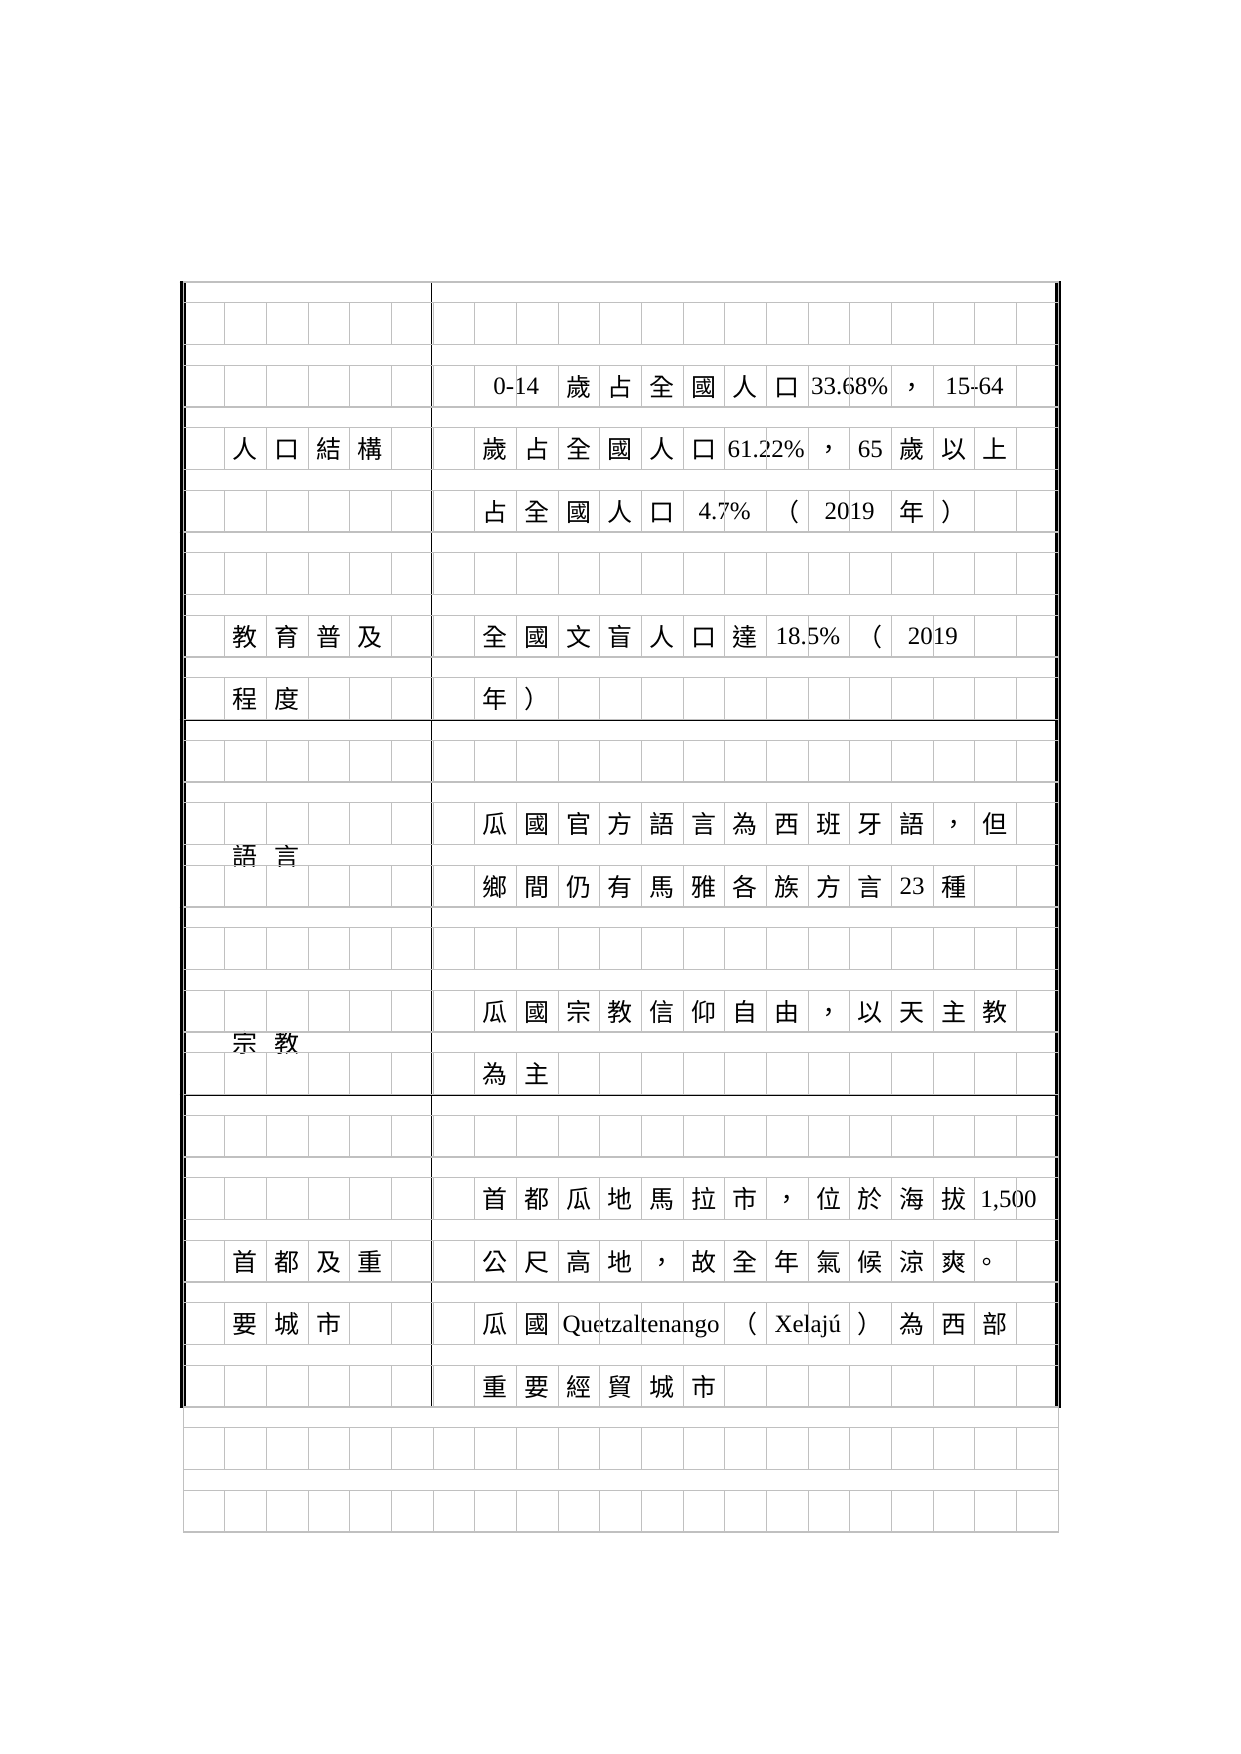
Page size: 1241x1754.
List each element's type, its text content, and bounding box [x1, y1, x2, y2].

table_cell [975, 741, 1016, 781]
table_cell 結 [309, 428, 349, 469]
table_cell 全國文盲人口達18.5%（2019年） [642, 616, 683, 656]
table_cell 首都瓜地馬拉市，位於海拔1,500公尺高地，故全年氣候涼爽。瓜國Quetzaltenango（Xelajú）為西部重要經貿城市 [559, 1366, 599, 1406]
table_cell 宗教 [186, 1053, 224, 1094]
table_cell 及 [350, 616, 391, 656]
table_cell [350, 1178, 391, 1219]
table_cell 0-14歲占全國人口33.68%，15-64歲占全國人口61.22%，65歲以上占全國人口4.7%（2019年） [934, 303, 974, 344]
table_cell 宗教 [186, 908, 431, 927]
table_cell 全國文盲人口達18.5%（2019年） [809, 616, 849, 656]
table_cell 首都瓜地馬拉市，位於海拔1,500公尺高地，故全年氣候涼爽。瓜國Quetzaltenango（Xelajú）為西部重要經貿城市 [517, 1303, 558, 1344]
table_cell 以 [850, 991, 891, 1031]
table_cell 0-14歲占全國人口33.68%，15-64歲占全國人口61.22%，65歲以上占全國人口4.7%（2019年） [432, 408, 1055, 427]
table_cell 0-14歲占全國人口33.68%，15-64歲占全國人口61.22%，65歲以上占全國人口4.7%（2019年） [517, 428, 558, 469]
table_cell [850, 1053, 891, 1094]
table_cell 首都瓜地馬拉市，位於海拔1,500公尺高地，故全年氣候涼爽。瓜國Quetzaltenango（Xelajú）為西部重要經貿城市 [934, 1178, 974, 1219]
table_cell [350, 1366, 391, 1406]
table_cell 0-14歲占全國人口33.68%，15-64歲占全國人口61.22%，65歲以上占全國人口4.7%（2019年） [475, 366, 516, 406]
table_cell 首都瓜地馬拉市，位於海拔1,500公尺高地，故全年氣候涼爽。瓜國Quetzaltenango（Xelajú）為西部重要經貿城市 [642, 1241, 683, 1281]
table_cell 首都瓜地馬拉市，位於海拔1,500公尺高地，故全年氣候涼爽。瓜國Quetzaltenango（Xelajú）為西部重要經貿城市 [725, 1303, 766, 1344]
table_cell 宗教 [392, 1053, 431, 1094]
table_cell 首都瓜地馬拉市，位於海拔1,500公尺高地，故全年氣候涼爽。瓜國Quetzaltenango（Xelajú）為西部重要經貿城市 [725, 1241, 766, 1281]
table_cell 全國文盲人口達18.5%（2019年） [850, 616, 891, 656]
table_cell [392, 616, 431, 656]
table_cell 0-14歲占全國人口33.68%，15-64歲占全國人口61.22%，65歲以上占全國人口4.7%（2019年） [432, 470, 1055, 490]
table_cell [725, 1053, 766, 1094]
table_cell [392, 866, 431, 906]
table_cell 宗教 [350, 991, 391, 1031]
table_cell 首都瓜地馬拉市，位於海拔1,500公尺高地，故全年氣候涼爽。瓜國Quetzaltenango（Xelajú）為西部重要經貿城市 [434, 1116, 474, 1156]
table_cell [186, 1158, 431, 1177]
table_cell [186, 1096, 431, 1115]
table_cell [1017, 1053, 1055, 1094]
table_cell 教 [225, 616, 266, 656]
table_cell 首都瓜地馬拉市，位於海拔1,500公尺高地，故全年氣候涼爽。瓜國Quetzaltenango（Xelajú）為西部重要經貿城市 [975, 1303, 1016, 1344]
table_cell 首都瓜地馬拉市，位於海拔1,500公尺高地，故全年氣候涼爽。瓜國Quetzaltenango（Xelajú）為西部重要經貿城市 [767, 1303, 808, 1344]
table_cell 天 [892, 991, 933, 1031]
table_cell [934, 928, 974, 969]
table_cell [225, 1366, 266, 1406]
table_cell [350, 1303, 391, 1344]
table_cell 0-14歲占全國人口33.68%，15-64歲占全國人口61.22%，65歲以上占全國人口4.7%（2019年） [934, 491, 974, 531]
table_cell 首都瓜地馬拉市，位於海拔1,500公尺高地，故全年氣候涼爽。瓜國Quetzaltenango（Xelajú）為西部重要經貿城市 [725, 1116, 766, 1156]
table_cell 口 [267, 428, 308, 469]
table_cell 首都瓜地馬拉市，位於海拔1,500公尺高地，故全年氣候涼爽。瓜國Quetzaltenango（Xelajú）為西部重要經貿城市 [725, 1366, 766, 1406]
table_cell [434, 1053, 474, 1094]
table_cell [432, 1033, 1055, 1052]
table_cell 班 [809, 803, 849, 844]
table_cell 0-14歲占全國人口33.68%，15-64歲占全國人口61.22%，65歲以上占全國人口4.7%（2019年） [1017, 491, 1055, 531]
table_cell 全國文盲人口達18.5%（2019年） [892, 678, 933, 719]
table_cell 首都瓜地馬拉市，位於海拔1,500公尺高地，故全年氣候涼爽。瓜國Quetzaltenango（Xelajú）為西部重要經貿城市 [434, 1303, 474, 1344]
table_cell 全國文盲人口達18.5%（2019年） [432, 658, 1055, 677]
table_cell 首都瓜地馬拉市，位於海拔1,500公尺高地，故全年氣候涼爽。瓜國Quetzaltenango（Xelajú）為西部重要經貿城市 [809, 1178, 849, 1219]
table_cell 宗教 [309, 928, 349, 969]
table_cell [600, 741, 641, 781]
table_cell 全國文盲人口達18.5%（2019年） [809, 678, 849, 719]
table_cell [392, 553, 431, 594]
table_cell [559, 928, 599, 969]
table_cell [225, 741, 266, 781]
table_cell 全國文盲人口達18.5%（2019年） [432, 533, 1055, 552]
table_cell 為 [475, 1053, 516, 1094]
table_cell 首都瓜地馬拉市，位於海拔1,500公尺高地，故全年氣候涼爽。瓜國Quetzaltenango（Xelajú）為西部重要經貿城市 [1017, 1303, 1055, 1344]
table_cell 瓜 [475, 991, 516, 1031]
table_cell 首都瓜地馬拉市，位於海拔1,500公尺高地，故全年氣候涼爽。瓜國Quetzaltenango（Xelajú）為西部重要經貿城市 [559, 1178, 599, 1219]
table_cell [267, 1366, 308, 1406]
table_cell 首都瓜地馬拉市，位於海拔1,500公尺高地，故全年氣候涼爽。瓜國Quetzaltenango（Xelajú）為西部重要經貿城市 [434, 1178, 474, 1219]
table_cell ， [809, 991, 849, 1031]
table_cell [892, 928, 933, 969]
table_cell 首都瓜地馬拉市，位於海拔1,500公尺高地，故全年氣候涼爽。瓜國Quetzaltenango（Xelajú）為西部重要經貿城市 [642, 1303, 683, 1344]
table_cell 首 [225, 1241, 266, 1281]
table_cell [392, 428, 431, 469]
table_cell [309, 1366, 349, 1406]
table_cell [186, 366, 224, 406]
table_cell [684, 741, 724, 781]
table_cell 首都瓜地馬拉市，位於海拔1,500公尺高地，故全年氣候涼爽。瓜國Quetzaltenango（Xelajú）為西部重要經貿城市 [975, 1178, 1016, 1219]
table_cell [934, 1053, 974, 1094]
table_cell 首都瓜地馬拉市，位於海拔1,500公尺高地，故全年氣候涼爽。瓜國Quetzaltenango（Xelajú）為西部重要經貿城市 [475, 1178, 516, 1219]
table_cell [186, 1303, 224, 1344]
table_cell [225, 866, 266, 906]
table_cell [186, 491, 224, 531]
table_cell [434, 928, 474, 969]
table_cell 度 [267, 678, 308, 719]
table_cell 首都瓜地馬拉市，位於海拔1,500公尺高地，故全年氣候涼爽。瓜國Quetzaltenango（Xelajú）為西部重要經貿城市 [892, 1241, 933, 1281]
table_cell 0-14歲占全國人口33.68%，15-64歲占全國人口61.22%，65歲以上占全國人口4.7%（2019年） [850, 303, 891, 344]
table_cell 首都瓜地馬拉市，位於海拔1,500公尺高地，故全年氣候涼爽。瓜國Quetzaltenango（Xelajú）為西部重要經貿城市 [432, 1220, 1055, 1240]
table_cell [350, 366, 391, 406]
table_cell [434, 741, 474, 781]
table_cell 西 [767, 803, 808, 844]
table_cell 首都瓜地馬拉市，位於海拔1,500公尺高地，故全年氣候涼爽。瓜國Quetzaltenango（Xelajú）為西部重要經貿城市 [642, 1366, 683, 1406]
table_cell 0-14歲占全國人口33.68%，15-64歲占全國人口61.22%，65歲以上占全國人口4.7%（2019年） [559, 491, 599, 531]
table_cell 首都瓜地馬拉市，位於海拔1,500公尺高地，故全年氣候涼爽。瓜國Quetzaltenango（Xelajú）為西部重要經貿城市 [850, 1366, 891, 1406]
table_cell 0-14歲占全國人口33.68%，15-64歲占全國人口61.22%，65歲以上占全國人口4.7%（2019年） [767, 366, 808, 406]
table_cell 首都瓜地馬拉市，位於海拔1,500公尺高地，故全年氣候涼爽。瓜國Quetzaltenango（Xelajú）為西部重要經貿城市 [559, 1116, 599, 1156]
table_cell 0-14歲占全國人口33.68%，15-64歲占全國人口61.22%，65歲以上占全國人口4.7%（2019年） [642, 491, 683, 531]
table_cell [186, 408, 431, 427]
table_cell 0-14歲占全國人口33.68%，15-64歲占全國人口61.22%，65歲以上占全國人口4.7%（2019年） [809, 428, 849, 469]
table_cell 全國文盲人口達18.5%（2019年） [434, 678, 474, 719]
table_cell 族 [767, 866, 808, 906]
table_cell [267, 1178, 308, 1219]
table_cell 首都瓜地馬拉市，位於海拔1,500公尺高地，故全年氣候涼爽。瓜國Quetzaltenango（Xelajú）為西部重要經貿城市 [475, 1241, 516, 1281]
table_cell [432, 721, 1055, 740]
table_cell 宗教 [392, 991, 431, 1031]
table_cell 首都瓜地馬拉市，位於海拔1,500公尺高地，故全年氣候涼爽。瓜國Quetzaltenango（Xelajú）為西部重要經貿城市 [642, 1178, 683, 1219]
table_cell [1017, 803, 1055, 844]
table_cell 首都瓜地馬拉市，位於海拔1,500公尺高地，故全年氣候涼爽。瓜國Quetzaltenango（Xelajú）為西部重要經貿城市 [600, 1116, 641, 1156]
table_cell 仍 [559, 866, 599, 906]
table_cell 0-14歲占全國人口33.68%，15-64歲占全國人口61.22%，65歲以上占全國人口4.7%（2019年） [517, 366, 558, 406]
table_cell 主 [517, 1053, 558, 1094]
table_cell 全國文盲人口達18.5%（2019年） [767, 616, 808, 656]
table_cell 首都瓜地馬拉市，位於海拔1,500公尺高地，故全年氣候涼爽。瓜國Quetzaltenango（Xelajú）為西部重要經貿城市 [684, 1366, 724, 1406]
table_cell 國 [517, 803, 558, 844]
table_cell 馬 [642, 866, 683, 906]
table_cell [392, 491, 431, 531]
table_cell [350, 553, 391, 594]
table_cell 宗教 [225, 928, 266, 969]
table_cell 0-14歲占全國人口33.68%，15-64歲占全國人口61.22%，65歲以上占全國人口4.7%（2019年） [850, 491, 891, 531]
table_cell [309, 1178, 349, 1219]
table_cell 首都瓜地馬拉市，位於海拔1,500公尺高地，故全年氣候涼爽。瓜國Quetzaltenango（Xelajú）為西部重要經貿城市 [642, 1116, 683, 1156]
table_cell 首都瓜地馬拉市，位於海拔1,500公尺高地，故全年氣候涼爽。瓜國Quetzaltenango（Xelajú）為西部重要經貿城市 [892, 1116, 933, 1156]
table_cell [600, 1053, 641, 1094]
table_cell 0-14歲占全國人口33.68%，15-64歲占全國人口61.22%，65歲以上占全國人口4.7%（2019年） [975, 366, 1016, 406]
table_cell 首都瓜地馬拉市，位於海拔1,500公尺高地，故全年氣候涼爽。瓜國Quetzaltenango（Xelajú）為西部重要經貿城市 [600, 1178, 641, 1219]
table_cell [642, 741, 683, 781]
table_cell 全國文盲人口達18.5%（2019年） [559, 553, 599, 594]
table_cell 主 [934, 991, 974, 1031]
table_cell [309, 741, 349, 781]
table_cell [186, 303, 224, 344]
table_cell 首都瓜地馬拉市，位於海拔1,500公尺高地，故全年氣候涼爽。瓜國Quetzaltenango（Xelajú）為西部重要經貿城市 [767, 1178, 808, 1219]
table_cell 0-14歲占全國人口33.68%，15-64歲占全國人口61.22%，65歲以上占全國人口4.7%（2019年） [600, 428, 641, 469]
table_cell 全國文盲人口達18.5%（2019年） [1017, 616, 1055, 656]
table_cell [684, 928, 724, 969]
table_cell [809, 928, 849, 969]
table_cell 0-14歲占全國人口33.68%，15-64歲占全國人口61.22%，65歲以上占全國人口4.7%（2019年） [432, 283, 1055, 302]
table_cell [186, 1366, 224, 1406]
table_cell 0-14歲占全國人口33.68%，15-64歲占全國人口61.22%，65歲以上占全國人口4.7%（2019年） [642, 303, 683, 344]
table_cell 23 [892, 866, 933, 906]
table_cell 全國文盲人口達18.5%（2019年） [934, 616, 974, 656]
table_cell 全國文盲人口達18.5%（2019年） [934, 553, 974, 594]
table_cell 語言 [186, 845, 431, 865]
table_cell 0-14歲占全國人口33.68%，15-64歲占全國人口61.22%，65歲以上占全國人口4.7%（2019年） [559, 303, 599, 344]
table_cell [267, 866, 308, 906]
table_cell [432, 845, 1055, 865]
table_cell [350, 803, 391, 844]
table_cell 語 [642, 803, 683, 844]
table_cell [434, 991, 474, 1031]
table_cell 市 [309, 1303, 349, 1344]
table_cell 0-14歲占全國人口33.68%，15-64歲占全國人口61.22%，65歲以上占全國人口4.7%（2019年） [892, 428, 933, 469]
table_cell [850, 928, 891, 969]
table_cell [475, 741, 516, 781]
table_cell 首都瓜地馬拉市，位於海拔1,500公尺高地，故全年氣候涼爽。瓜國Quetzaltenango（Xelajú）為西部重要經貿城市 [934, 1116, 974, 1156]
table_cell 0-14歲占全國人口33.68%，15-64歲占全國人口61.22%，65歲以上占全國人口4.7%（2019年） [725, 366, 766, 406]
table_cell [432, 970, 1055, 990]
table_cell 全國文盲人口達18.5%（2019年） [934, 678, 974, 719]
table_cell [186, 803, 224, 844]
table_cell 0-14歲占全國人口33.68%，15-64歲占全國人口61.22%，65歲以上占全國人口4.7%（2019年） [434, 428, 474, 469]
table_cell [309, 1116, 349, 1156]
table_cell 宗教 [267, 1053, 308, 1094]
table_cell 0-14歲占全國人口33.68%，15-64歲占全國人口61.22%，65歲以上占全國人口4.7%（2019年） [642, 366, 683, 406]
table_cell [1017, 741, 1055, 781]
table_cell 由 [767, 991, 808, 1031]
table_cell 程 [225, 678, 266, 719]
table_cell 0-14歲占全國人口33.68%，15-64歲占全國人口61.22%，65歲以上占全國人口4.7%（2019年） [434, 303, 474, 344]
table_cell 首都瓜地馬拉市，位於海拔1,500公尺高地，故全年氣候涼爽。瓜國Quetzaltenango（Xelajú）為西部重要經貿城市 [809, 1303, 849, 1344]
table_cell 全國文盲人口達18.5%（2019年） [434, 553, 474, 594]
table_cell 0-14歲占全國人口33.68%，15-64歲占全國人口61.22%，65歲以上占全國人口4.7%（2019年） [850, 366, 891, 406]
table_cell 首都瓜地馬拉市，位於海拔1,500公尺高地，故全年氣候涼爽。瓜國Quetzaltenango（Xelajú）為西部重要經貿城市 [517, 1178, 558, 1219]
table_cell 間 [517, 866, 558, 906]
table_cell 為 [725, 803, 766, 844]
table_cell 0-14歲占全國人口33.68%，15-64歲占全國人口61.22%，65歲以上占全國人口4.7%（2019年） [434, 491, 474, 531]
table_cell [350, 866, 391, 906]
table_cell 有 [600, 866, 641, 906]
table_cell 雅 [684, 866, 724, 906]
table_cell [350, 1116, 391, 1156]
table_cell 國 [517, 991, 558, 1031]
table_cell 全國文盲人口達18.5%（2019年） [684, 616, 724, 656]
table_cell [186, 678, 224, 719]
table_cell 0-14歲占全國人口33.68%，15-64歲占全國人口61.22%，65歲以上占全國人口4.7%（2019年） [850, 428, 891, 469]
table_cell 首都瓜地馬拉市，位於海拔1,500公尺高地，故全年氣候涼爽。瓜國Quetzaltenango（Xelajú）為西部重要經貿城市 [809, 1116, 849, 1156]
table_cell [392, 303, 431, 344]
table_cell 首都瓜地馬拉市，位於海拔1,500公尺高地，故全年氣候涼爽。瓜國Quetzaltenango（Xelajú）為西部重要經貿城市 [975, 1116, 1016, 1156]
table_cell 全國文盲人口達18.5%（2019年） [517, 678, 558, 719]
table_cell [767, 928, 808, 969]
table_cell [267, 553, 308, 594]
table_cell 人 [225, 428, 266, 469]
table_cell [267, 303, 308, 344]
table_cell [225, 553, 266, 594]
table_cell 首都瓜地馬拉市，位於海拔1,500公尺高地，故全年氣候涼爽。瓜國Quetzaltenango（Xelajú）為西部重要經貿城市 [475, 1116, 516, 1156]
table_cell 全國文盲人口達18.5%（2019年） [975, 616, 1016, 656]
table_cell 首都瓜地馬拉市，位於海拔1,500公尺高地，故全年氣候涼爽。瓜國Quetzaltenango（Xelajú）為西部重要經貿城市 [892, 1366, 933, 1406]
table_cell 全國文盲人口達18.5%（2019年） [475, 553, 516, 594]
table_cell 全國文盲人口達18.5%（2019年） [642, 553, 683, 594]
table_cell ， [934, 803, 974, 844]
table_cell 宗教 [186, 928, 224, 969]
table_cell 全國文盲人口達18.5%（2019年） [475, 678, 516, 719]
table_cell [186, 553, 224, 594]
table_cell [1017, 991, 1055, 1031]
table_cell 0-14歲占全國人口33.68%，15-64歲占全國人口61.22%，65歲以上占全國人口4.7%（2019年） [434, 366, 474, 406]
table_cell 宗教 [225, 991, 266, 1031]
table_cell [186, 1241, 224, 1281]
table_cell 首都瓜地馬拉市，位於海拔1,500公尺高地，故全年氣候涼爽。瓜國Quetzaltenango（Xelajú）為西部重要經貿城市 [432, 1158, 1055, 1177]
table_cell 宗教 [267, 928, 308, 969]
table_cell 宗教 [350, 928, 391, 969]
table_cell 宗教 [186, 1033, 282, 1052]
table_cell 0-14歲占全國人口33.68%，15-64歲占全國人口61.22%，65歲以上占全國人口4.7%（2019年） [725, 303, 766, 344]
table_cell 首都瓜地馬拉市，位於海拔1,500公尺高地，故全年氣候涼爽。瓜國Quetzaltenango（Xelajú）為西部重要經貿城市 [809, 1241, 849, 1281]
table_cell [392, 741, 431, 781]
table_cell 牙 [850, 803, 891, 844]
table_cell 信 [642, 991, 683, 1031]
table_cell 官 [559, 803, 599, 844]
table_cell [475, 928, 516, 969]
table_cell 首都瓜地馬拉市，位於海拔1,500公尺高地，故全年氣候涼爽。瓜國Quetzaltenango（Xelajú）為西部重要經貿城市 [432, 1345, 1055, 1365]
table_cell [725, 741, 766, 781]
table_cell [392, 1241, 431, 1281]
table_cell [186, 1178, 224, 1219]
table_cell [892, 741, 933, 781]
table_cell 全國文盲人口達18.5%（2019年） [1017, 553, 1055, 594]
table_cell [975, 1053, 1016, 1094]
table_cell [975, 866, 1016, 906]
table_cell 全國文盲人口達18.5%（2019年） [642, 678, 683, 719]
table_cell [517, 741, 558, 781]
table_cell 0-14歲占全國人口33.68%，15-64歲占全國人口61.22%，65歲以上占全國人口4.7%（2019年） [475, 303, 516, 344]
table_cell 全國文盲人口達18.5%（2019年） [600, 678, 641, 719]
table_cell [186, 658, 431, 677]
table_cell [392, 1116, 431, 1156]
table_cell 0-14歲占全國人口33.68%，15-64歲占全國人口61.22%，65歲以上占全國人口4.7%（2019年） [975, 491, 1016, 531]
table_cell [350, 303, 391, 344]
table_cell 首都瓜地馬拉市，位於海拔1,500公尺高地，故全年氣候涼爽。瓜國Quetzaltenango（Xelajú）為西部重要經貿城市 [684, 1178, 724, 1219]
table_cell 首都瓜地馬拉市，位於海拔1,500公尺高地，故全年氣候涼爽。瓜國Quetzaltenango（Xelajú）為西部重要經貿城市 [850, 1241, 891, 1281]
table_cell 宗教 [350, 1053, 391, 1094]
table_cell 教 [600, 991, 641, 1031]
table_cell 首都瓜地馬拉市，位於海拔1,500公尺高地，故全年氣候涼爽。瓜國Quetzaltenango（Xelajú）為西部重要經貿城市 [432, 1096, 1055, 1115]
table_cell 方 [600, 803, 641, 844]
table_cell 0-14歲占全國人口33.68%，15-64歲占全國人口61.22%，65歲以上占全國人口4.7%（2019年） [975, 428, 1016, 469]
table_cell 首都瓜地馬拉市，位於海拔1,500公尺高地，故全年氣候涼爽。瓜國Quetzaltenango（Xelajú）為西部重要經貿城市 [1017, 1366, 1055, 1406]
table_cell 首都瓜地馬拉市，位於海拔1,500公尺高地，故全年氣候涼爽。瓜國Quetzaltenango（Xelajú）為西部重要經貿城市 [892, 1303, 933, 1344]
table_cell 全國文盲人口達18.5%（2019年） [517, 553, 558, 594]
table_cell 0-14歲占全國人口33.68%，15-64歲占全國人口61.22%，65歲以上占全國人口4.7%（2019年） [1017, 428, 1055, 469]
table_cell [975, 928, 1016, 969]
table_cell 0-14歲占全國人口33.68%，15-64歲占全國人口61.22%，65歲以上占全國人口4.7%（2019年） [559, 428, 599, 469]
table_cell 0-14歲占全國人口33.68%，15-64歲占全國人口61.22%，65歲以上占全國人口4.7%（2019年） [892, 491, 933, 531]
table_cell 首都瓜地馬拉市，位於海拔1,500公尺高地，故全年氣候涼爽。瓜國Quetzaltenango（Xelajú）為西部重要經貿城市 [600, 1303, 641, 1344]
table_cell 首都瓜地馬拉市，位於海拔1,500公尺高地，故全年氣候涼爽。瓜國Quetzaltenango（Xelajú）為西部重要經貿城市 [1017, 1241, 1055, 1281]
table_cell 0-14歲占全國人口33.68%，15-64歲占全國人口61.22%，65歲以上占全國人口4.7%（2019年） [1017, 366, 1055, 406]
table_cell [559, 741, 599, 781]
table_cell 首都瓜地馬拉市，位於海拔1,500公尺高地，故全年氣候涼爽。瓜國Quetzaltenango（Xelajú）為西部重要經貿城市 [934, 1241, 974, 1281]
table_cell 0-14歲占全國人口33.68%，15-64歲占全國人口61.22%，65歲以上占全國人口4.7%（2019年） [600, 303, 641, 344]
table_cell 首都瓜地馬拉市，位於海拔1,500公尺高地，故全年氣候涼爽。瓜國Quetzaltenango（Xelajú）為西部重要經貿城市 [684, 1116, 724, 1156]
table_cell 全國文盲人口達18.5%（2019年） [975, 678, 1016, 719]
table_cell [432, 783, 1055, 802]
table_cell 首都瓜地馬拉市，位於海拔1,500公尺高地，故全年氣候涼爽。瓜國Quetzaltenango（Xelajú）為西部重要經貿城市 [975, 1241, 1016, 1281]
table_cell 言 [850, 866, 891, 906]
table_cell 首都瓜地馬拉市，位於海拔1,500公尺高地，故全年氣候涼爽。瓜國Quetzaltenango（Xelajú）為西部重要經貿城市 [809, 1366, 849, 1406]
table_cell 首都瓜地馬拉市，位於海拔1,500公尺高地，故全年氣候涼爽。瓜國Quetzaltenango（Xelajú）為西部重要經貿城市 [517, 1366, 558, 1406]
table_cell [350, 741, 391, 781]
table_cell [309, 866, 349, 906]
table_cell 重 [350, 1241, 391, 1281]
table_cell 都 [267, 1241, 308, 1281]
table_cell 宗教 [309, 991, 349, 1031]
table_cell 種 [934, 866, 974, 906]
table_cell 普 [309, 616, 349, 656]
table_cell [392, 366, 431, 406]
table_cell 0-14歲占全國人口33.68%，15-64歲占全國人口61.22%，65歲以上占全國人口4.7%（2019年） [892, 303, 933, 344]
table_cell 首都瓜地馬拉市，位於海拔1,500公尺高地，故全年氣候涼爽。瓜國Quetzaltenango（Xelajú）為西部重要經貿城市 [559, 1241, 599, 1281]
table_cell [434, 803, 474, 844]
table_cell 0-14歲占全國人口33.68%，15-64歲占全國人口61.22%，65歲以上占全國人口4.7%（2019年） [809, 303, 849, 344]
table_cell [517, 928, 558, 969]
table_cell [225, 303, 266, 344]
table_cell [267, 741, 308, 781]
table_cell 構 [350, 428, 391, 469]
table_cell 0-14歲占全國人口33.68%，15-64歲占全國人口61.22%，65歲以上占全國人口4.7%（2019年） [892, 366, 933, 406]
table_cell 宗教 [291, 1033, 431, 1052]
table_cell 全國文盲人口達18.5%（2019年） [517, 616, 558, 656]
table_cell 宗教 [267, 991, 308, 1031]
table_cell 全國文盲人口達18.5%（2019年） [767, 553, 808, 594]
table_cell [309, 303, 349, 344]
table_cell [267, 803, 308, 844]
table_cell 0-14歲占全國人口33.68%，15-64歲占全國人口61.22%，65歲以上占全國人口4.7%（2019年） [684, 303, 724, 344]
table_cell 全國文盲人口達18.5%（2019年） [1017, 678, 1055, 719]
table_cell 城 [267, 1303, 308, 1344]
table_cell [186, 283, 431, 302]
table_cell [1017, 928, 1055, 969]
table_cell [767, 741, 808, 781]
table_cell 0-14歲占全國人口33.68%，15-64歲占全國人口61.22%，65歲以上占全國人口4.7%（2019年） [642, 428, 683, 469]
table_cell 全國文盲人口達18.5%（2019年） [725, 553, 766, 594]
table_cell 全國文盲人口達18.5%（2019年） [600, 616, 641, 656]
table_cell [350, 678, 391, 719]
table_cell 語 [892, 803, 933, 844]
table_cell 宗 [559, 991, 599, 1031]
table_cell [392, 803, 431, 844]
table_cell [434, 866, 474, 906]
table_cell 0-14歲占全國人口33.68%，15-64歲占全國人口61.22%，65歲以上占全國人口4.7%（2019年） [767, 428, 808, 469]
table_cell 全國文盲人口達18.5%（2019年） [725, 616, 766, 656]
table_cell 0-14歲占全國人口33.68%，15-64歲占全國人口61.22%，65歲以上占全國人口4.7%（2019年） [684, 428, 724, 469]
table_cell [186, 1345, 431, 1365]
table_cell 首都瓜地馬拉市，位於海拔1,500公尺高地，故全年氣候涼爽。瓜國Quetzaltenango（Xelajú）為西部重要經貿城市 [517, 1116, 558, 1156]
table_cell 首都瓜地馬拉市，位於海拔1,500公尺高地，故全年氣候涼爽。瓜國Quetzaltenango（Xelajú）為西部重要經貿城市 [850, 1178, 891, 1219]
table_cell 首都瓜地馬拉市，位於海拔1,500公尺高地，故全年氣候涼爽。瓜國Quetzaltenango（Xelajú）為西部重要經貿城市 [1017, 1178, 1055, 1219]
table_cell 首都瓜地馬拉市，位於海拔1,500公尺高地，故全年氣候涼爽。瓜國Quetzaltenango（Xelajú）為西部重要經貿城市 [850, 1116, 891, 1156]
table_cell 首都瓜地馬拉市，位於海拔1,500公尺高地，故全年氣候涼爽。瓜國Quetzaltenango（Xelajú）為西部重要經貿城市 [432, 1283, 1055, 1302]
table_cell [186, 595, 431, 615]
table_cell [225, 491, 266, 531]
table_cell 0-14歲占全國人口33.68%，15-64歲占全國人口61.22%，65歲以上占全國人口4.7%（2019年） [809, 366, 849, 406]
table_cell 0-14歲占全國人口33.68%，15-64歲占全國人口61.22%，65歲以上占全國人口4.7%（2019年） [475, 428, 516, 469]
table_cell [225, 1116, 266, 1156]
table_cell 0-14歲占全國人口33.68%，15-64歲占全國人口61.22%，65歲以上占全國人口4.7%（2019年） [934, 428, 974, 469]
table_cell 全國文盲人口達18.5%（2019年） [850, 678, 891, 719]
table_cell 0-14歲占全國人口33.68%，15-64歲占全國人口61.22%，65歲以上占全國人口4.7%（2019年） [475, 491, 516, 531]
table_cell [186, 783, 431, 802]
table_cell 宗教 [225, 1053, 266, 1094]
table_cell [392, 1366, 431, 1406]
table_cell 宗教 [392, 928, 431, 969]
table_cell 0-14歲占全國人口33.68%，15-64歲占全國人口61.22%，65歲以上占全國人口4.7%（2019年） [809, 491, 849, 531]
table_cell [186, 721, 431, 740]
table_cell [186, 345, 431, 365]
table_cell 0-14歲占全國人口33.68%，15-64歲占全國人口61.22%，65歲以上占全國人口4.7%（2019年） [975, 303, 1016, 344]
table_cell [186, 428, 224, 469]
table_cell 首都瓜地馬拉市，位於海拔1,500公尺高地，故全年氣候涼爽。瓜國Quetzaltenango（Xelajú）為西部重要經貿城市 [892, 1178, 933, 1219]
table_cell 全國文盲人口達18.5%（2019年） [684, 678, 724, 719]
table_cell 但 [975, 803, 1016, 844]
table_cell [186, 866, 224, 906]
table_cell 仰 [684, 991, 724, 1031]
table_cell 首都瓜地馬拉市，位於海拔1,500公尺高地，故全年氣候涼爽。瓜國Quetzaltenango（Xelajú）為西部重要經貿城市 [475, 1366, 516, 1406]
table_cell 全國文盲人口達18.5%（2019年） [892, 616, 933, 656]
table_cell 全國文盲人口達18.5%（2019年） [432, 595, 1055, 615]
table_cell [186, 1220, 431, 1240]
table_cell [684, 1053, 724, 1094]
table_cell 各 [725, 866, 766, 906]
table_cell 全國文盲人口達18.5%（2019年） [434, 616, 474, 656]
table_cell 0-14歲占全國人口33.68%，15-64歲占全國人口61.22%，65歲以上占全國人口4.7%（2019年） [767, 491, 808, 531]
table_cell 首都瓜地馬拉市，位於海拔1,500公尺高地，故全年氣候涼爽。瓜國Quetzaltenango（Xelajú）為西部重要經貿城市 [975, 1366, 1016, 1406]
table_cell 全國文盲人口達18.5%（2019年） [767, 678, 808, 719]
table_cell [225, 1178, 266, 1219]
table_cell [186, 1116, 224, 1156]
table_cell 全國文盲人口達18.5%（2019年） [850, 553, 891, 594]
table_cell 要 [225, 1303, 266, 1344]
table_cell 首都瓜地馬拉市，位於海拔1,500公尺高地，故全年氣候涼爽。瓜國Quetzaltenango（Xelajú）為西部重要經貿城市 [600, 1241, 641, 1281]
table_cell [186, 616, 224, 656]
table_cell 首都瓜地馬拉市，位於海拔1,500公尺高地，故全年氣候涼爽。瓜國Quetzaltenango（Xelajú）為西部重要經貿城市 [517, 1241, 558, 1281]
table_cell 0-14歲占全國人口33.68%，15-64歲占全國人口61.22%，65歲以上占全國人口4.7%（2019年） [725, 491, 766, 531]
table_cell [559, 1053, 599, 1094]
table_cell [186, 533, 431, 552]
table_cell 0-14歲占全國人口33.68%，15-64歲占全國人口61.22%，65歲以上占全國人口4.7%（2019年） [600, 366, 641, 406]
table_cell [267, 1116, 308, 1156]
table_cell 首都瓜地馬拉市，位於海拔1,500公尺高地，故全年氣候涼爽。瓜國Quetzaltenango（Xelajú）為西部重要經貿城市 [934, 1366, 974, 1406]
table_cell 宗教 [186, 991, 224, 1031]
table_cell [392, 1303, 431, 1344]
table_cell 0-14歲占全國人口33.68%，15-64歲占全國人口61.22%，65歲以上占全國人口4.7%（2019年） [517, 491, 558, 531]
table_cell [309, 491, 349, 531]
table_cell [725, 928, 766, 969]
table_cell 全國文盲人口達18.5%（2019年） [475, 616, 516, 656]
table_cell [350, 491, 391, 531]
table_cell 0-14歲占全國人口33.68%，15-64歲占全國人口61.22%，65歲以上占全國人口4.7%（2019年） [725, 428, 766, 469]
table_cell [309, 553, 349, 594]
table_cell 全國文盲人口達18.5%（2019年） [975, 553, 1016, 594]
table_cell [600, 928, 641, 969]
table_cell 首都瓜地馬拉市，位於海拔1,500公尺高地，故全年氣候涼爽。瓜國Quetzaltenango（Xelajú）為西部重要經貿城市 [850, 1303, 891, 1344]
table_cell 0-14歲占全國人口33.68%，15-64歲占全國人口61.22%，65歲以上占全國人口4.7%（2019年） [684, 491, 724, 531]
table_cell 宗教 [186, 970, 431, 990]
table_cell [850, 741, 891, 781]
table_cell 首都瓜地馬拉市，位於海拔1,500公尺高地，故全年氣候涼爽。瓜國Quetzaltenango（Xelajú）為西部重要經貿城市 [600, 1366, 641, 1406]
table_cell [934, 741, 974, 781]
table_cell 宗教 [282, 1041, 291, 1052]
table_cell 全國文盲人口達18.5%（2019年） [559, 616, 599, 656]
table_cell 瓜 [475, 803, 516, 844]
table_cell 首都瓜地馬拉市，位於海拔1,500公尺高地，故全年氣候涼爽。瓜國Quetzaltenango（Xelajú）為西部重要經貿城市 [767, 1116, 808, 1156]
table_cell [186, 1283, 431, 1302]
table_cell [809, 1053, 849, 1094]
table_cell [186, 741, 224, 781]
table_cell [309, 366, 349, 406]
table_cell 全國文盲人口達18.5%（2019年） [559, 678, 599, 719]
table_cell [309, 678, 349, 719]
table_cell 首都瓜地馬拉市，位於海拔1,500公尺高地，故全年氣候涼爽。瓜國Quetzaltenango（Xelajú）為西部重要經貿城市 [684, 1241, 724, 1281]
table_cell 首都瓜地馬拉市，位於海拔1,500公尺高地，故全年氣候涼爽。瓜國Quetzaltenango（Xelajú）為西部重要經貿城市 [475, 1303, 516, 1344]
table_cell 方 [809, 866, 849, 906]
table_cell [267, 491, 308, 531]
table_cell [1017, 866, 1055, 906]
table_cell 宗教 [309, 1053, 349, 1094]
table_cell 0-14歲占全國人口33.68%，15-64歲占全國人口61.22%，65歲以上占全國人口4.7%（2019年） [1017, 303, 1055, 344]
table_cell 自 [725, 991, 766, 1031]
table_cell 0-14歲占全國人口33.68%，15-64歲占全國人口61.22%，65歲以上占全國人口4.7%（2019年） [684, 366, 724, 406]
table_cell [267, 366, 308, 406]
table_cell 全國文盲人口達18.5%（2019年） [725, 678, 766, 719]
table_cell 0-14歲占全國人口33.68%，15-64歲占全國人口61.22%，65歲以上占全國人口4.7%（2019年） [767, 303, 808, 344]
table_cell 首都瓜地馬拉市，位於海拔1,500公尺高地，故全年氣候涼爽。瓜國Quetzaltenango（Xelajú）為西部重要經貿城市 [725, 1178, 766, 1219]
table_cell 0-14歲占全國人口33.68%，15-64歲占全國人口61.22%，65歲以上占全國人口4.7%（2019年） [517, 303, 558, 344]
table_cell 全國文盲人口達18.5%（2019年） [809, 553, 849, 594]
table_cell 0-14歲占全國人口33.68%，15-64歲占全國人口61.22%，65歲以上占全國人口4.7%（2019年） [559, 366, 599, 406]
table_cell 首都瓜地馬拉市，位於海拔1,500公尺高地，故全年氣候涼爽。瓜國Quetzaltenango（Xelajú）為西部重要經貿城市 [434, 1241, 474, 1281]
table_cell [767, 1053, 808, 1094]
table_cell [186, 470, 431, 490]
table_cell 育 [267, 616, 308, 656]
table_cell 全國文盲人口達18.5%（2019年） [684, 553, 724, 594]
table_cell 教 [975, 991, 1016, 1031]
table_cell [809, 741, 849, 781]
table_cell 0-14歲占全國人口33.68%，15-64歲占全國人口61.22%，65歲以上占全國人口4.7%（2019年） [600, 491, 641, 531]
table_cell [892, 1053, 933, 1094]
table_cell [432, 908, 1055, 927]
table_cell 首都瓜地馬拉市，位於海拔1,500公尺高地，故全年氣候涼爽。瓜國Quetzaltenango（Xelajú）為西部重要經貿城市 [684, 1303, 724, 1344]
table_cell 0-14歲占全國人口33.68%，15-64歲占全國人口61.22%，65歲以上占全國人口4.7%（2019年） [934, 366, 974, 406]
table_cell 首都瓜地馬拉市，位於海拔1,500公尺高地，故全年氣候涼爽。瓜國Quetzaltenango（Xelajú）為西部重要經貿城市 [767, 1241, 808, 1281]
table_cell 全國文盲人口達18.5%（2019年） [600, 553, 641, 594]
table_cell [392, 1178, 431, 1219]
table_cell 首都瓜地馬拉市，位於海拔1,500公尺高地，故全年氣候涼爽。瓜國Quetzaltenango（Xelajú）為西部重要經貿城市 [767, 1366, 808, 1406]
table_cell [642, 1053, 683, 1094]
table_cell 首都瓜地馬拉市，位於海拔1,500公尺高地，故全年氣候涼爽。瓜國Quetzaltenango（Xelajú）為西部重要經貿城市 [434, 1366, 474, 1406]
table_cell [225, 366, 266, 406]
table_cell 首都瓜地馬拉市，位於海拔1,500公尺高地，故全年氣候涼爽。瓜國Quetzaltenango（Xelajú）為西部重要經貿城市 [934, 1303, 974, 1344]
table_cell 及 [309, 1241, 349, 1281]
table_cell 首都瓜地馬拉市，位於海拔1,500公尺高地，故全年氣候涼爽。瓜國Quetzaltenango（Xelajú）為西部重要經貿城市 [559, 1303, 599, 1344]
table_cell 全國文盲人口達18.5%（2019年） [892, 553, 933, 594]
table_cell 鄉 [475, 866, 516, 906]
table_cell [392, 678, 431, 719]
table_cell 首都瓜地馬拉市，位於海拔1,500公尺高地，故全年氣候涼爽。瓜國Quetzaltenango（Xelajú）為西部重要經貿城市 [1017, 1116, 1055, 1156]
table_cell [309, 803, 349, 844]
table_cell 言 [684, 803, 724, 844]
table_cell [642, 928, 683, 969]
table_cell 0-14歲占全國人口33.68%，15-64歲占全國人口61.22%，65歲以上占全國人口4.7%（2019年） [432, 345, 1055, 365]
table_cell [225, 803, 266, 844]
